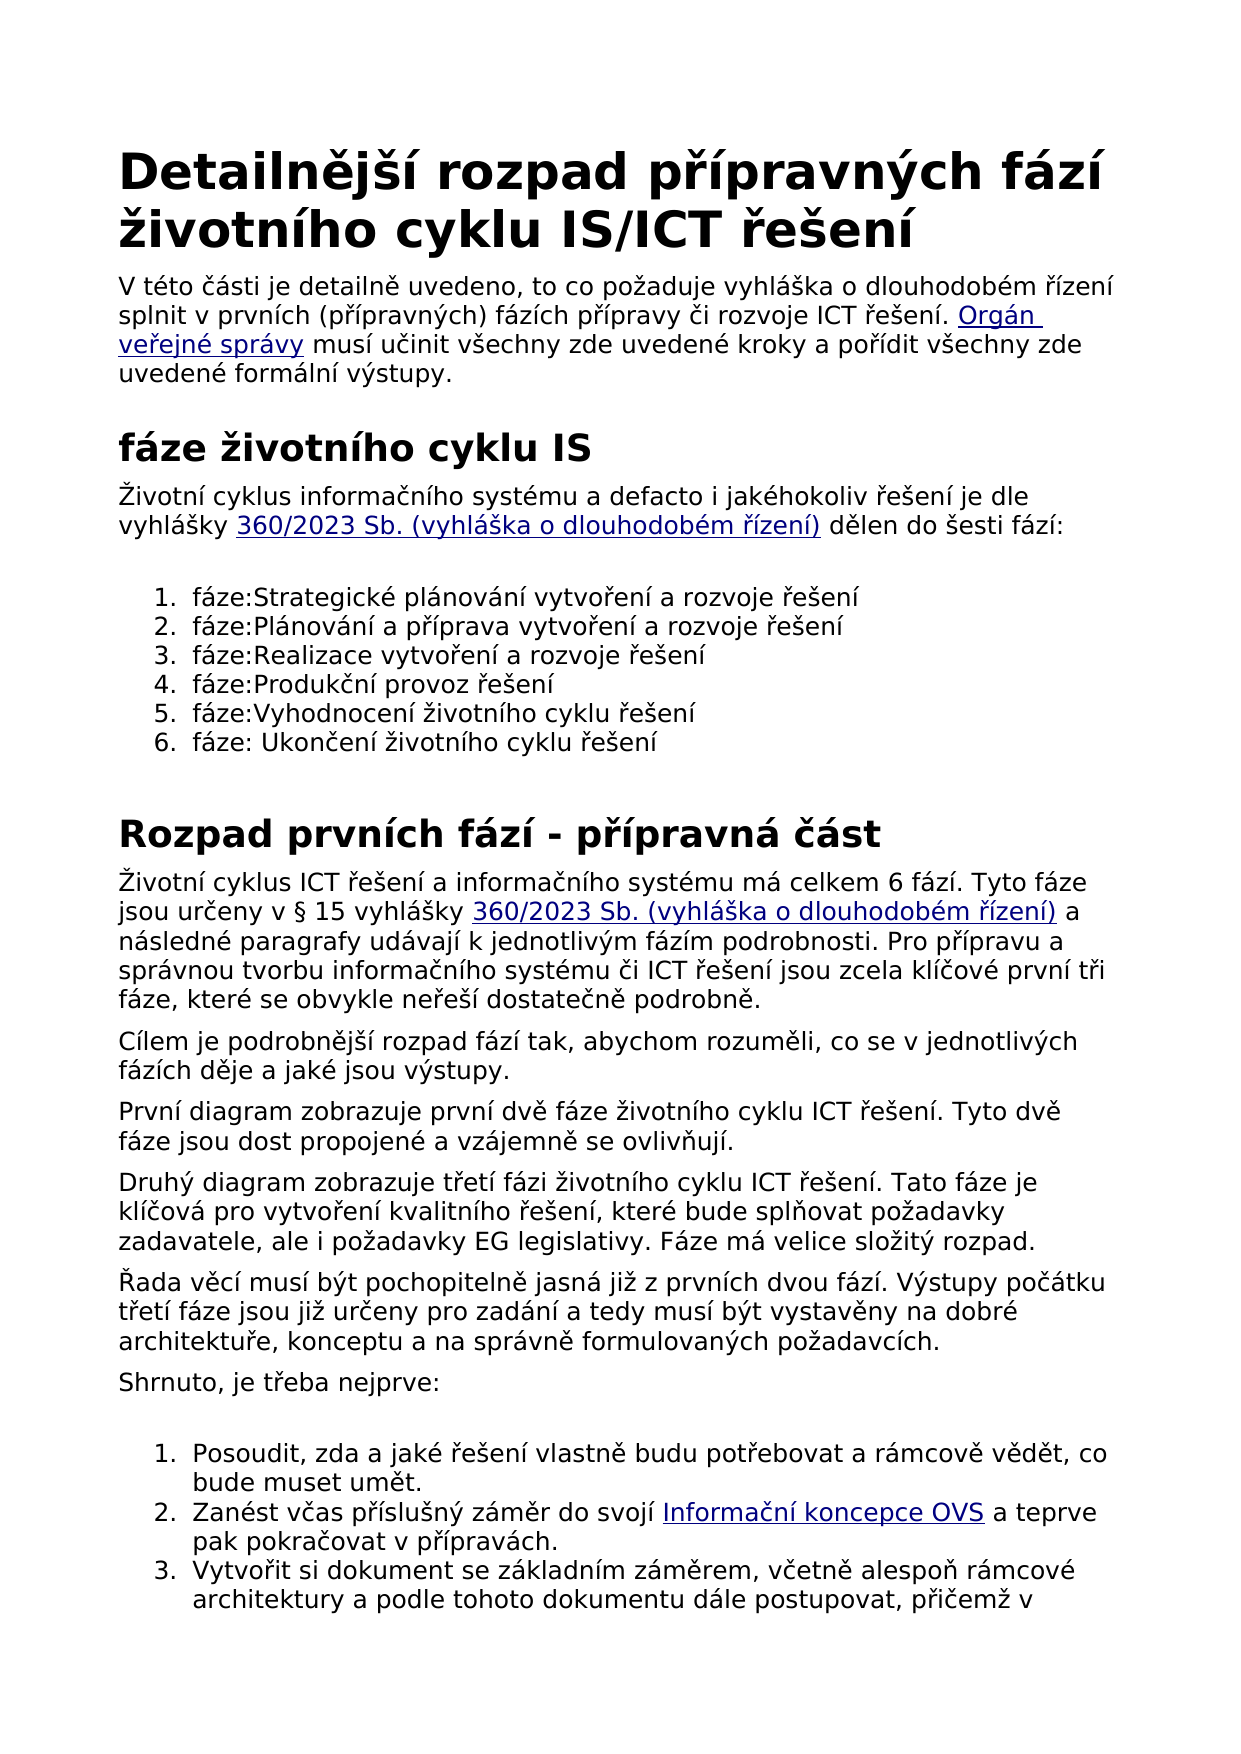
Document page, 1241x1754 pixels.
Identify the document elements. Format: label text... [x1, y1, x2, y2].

text Druhý diagram zobrazuje třetí fázi životního cyklu ICT řešení. Tato fáze je klíčová pro vytvoření kvalitního řešení, které bude splňovat požadavky zadavatele, ale i požadavky EG legislativy. Fáze má velice složitý rozpad. [118, 1168, 1122, 1256]
subtitle Rozpad prvních fází - přípravná část [118, 812, 1122, 856]
list fáze:Strategické plánování vytvoření a rozvoje řešení [177, 583, 1122, 612]
subtitle Detailnější rozpad přípravných fází životního cyklu IS/ICT řešení [118, 143, 1122, 259]
list fáze:Realizace vytvoření a rozvoje řešení [177, 641, 1122, 670]
list fáze: Ukončení životního cyklu řešení [177, 728, 1122, 758]
text V této části je detailně uvedeno, to co požaduje vyhláška o dlouhodobém řízení splnit v prvních (přípravných) fázích přípravy či rozvoje ICT řešení. Orgán veřejné správy musí učinit všechny zde uvedené kroky a pořídit všechny zde uvedené formální výstupy. [118, 272, 1122, 389]
text Životní cyklus ICT řešení a informačního systému má celkem 6 fází. Tyto fáze jsou určeny v § 15 vyhlášky 360/2023 Sb. (vyhláška o dlouhodobém řízení) a následné paragrafy udávají k jednotlivým fázím podrobnosti. Pro přípravu a správnou tvorbu informačního systému či ICT řešení jsou zcela klíčové první tři fáze, které se obvykle neřeší dostatečně podrobně. [118, 868, 1122, 1014]
text Cílem je podrobnější rozpad fází tak, abychom rozuměli, co se v jednotlivých fázích děje a jaké jsou výstupy. [118, 1027, 1122, 1085]
text První diagram zobrazuje první dvě fáze životního cyklu ICT řešení. Tyto dvě fáze jsou dost propojené a vzájemně se ovlivňují. [118, 1097, 1122, 1156]
list fáze:Produkční provoz řešení [177, 670, 1122, 699]
list fáze:Plánování a příprava vytvoření a rozvoje řešení [177, 612, 1122, 641]
list Zanést včas příslušný záměr do svojí Informační koncepce OVS a teprve pak pokračovat v přípravách. [177, 1498, 1122, 1556]
text Shrnuto, je třeba nejprve: [118, 1368, 1122, 1397]
subtitle fáze životního cyklu IS [118, 426, 1122, 470]
list Vytvořit si dokument se základním záměrem, včetně alespoň rámcové architektury a podle tohoto dokumentu dále postupovat, přičemž v [177, 1556, 1122, 1614]
list Posoudit, zda a jaké řešení vlastně budu potřebovat a rámcově vědět, co bude muset umět. [177, 1439, 1122, 1498]
list fáze:Vyhodnocení životního cyklu řešení [177, 699, 1122, 728]
text Řada věcí musí být pochopitelně jasná již z prvních dvou fází. Výstupy počátku třetí fáze jsou již určeny pro zadání a tedy musí být vystavěny na dobré architektuře, konceptu a na správně formulovaných požadavcích. [118, 1268, 1122, 1356]
text Životní cyklus informačního systému a defacto i jakéhokoliv řešení je dle vyhlášky 360/2023 Sb. (vyhláška o dlouhodobém řízení) dělen do šesti fází: [118, 482, 1122, 541]
